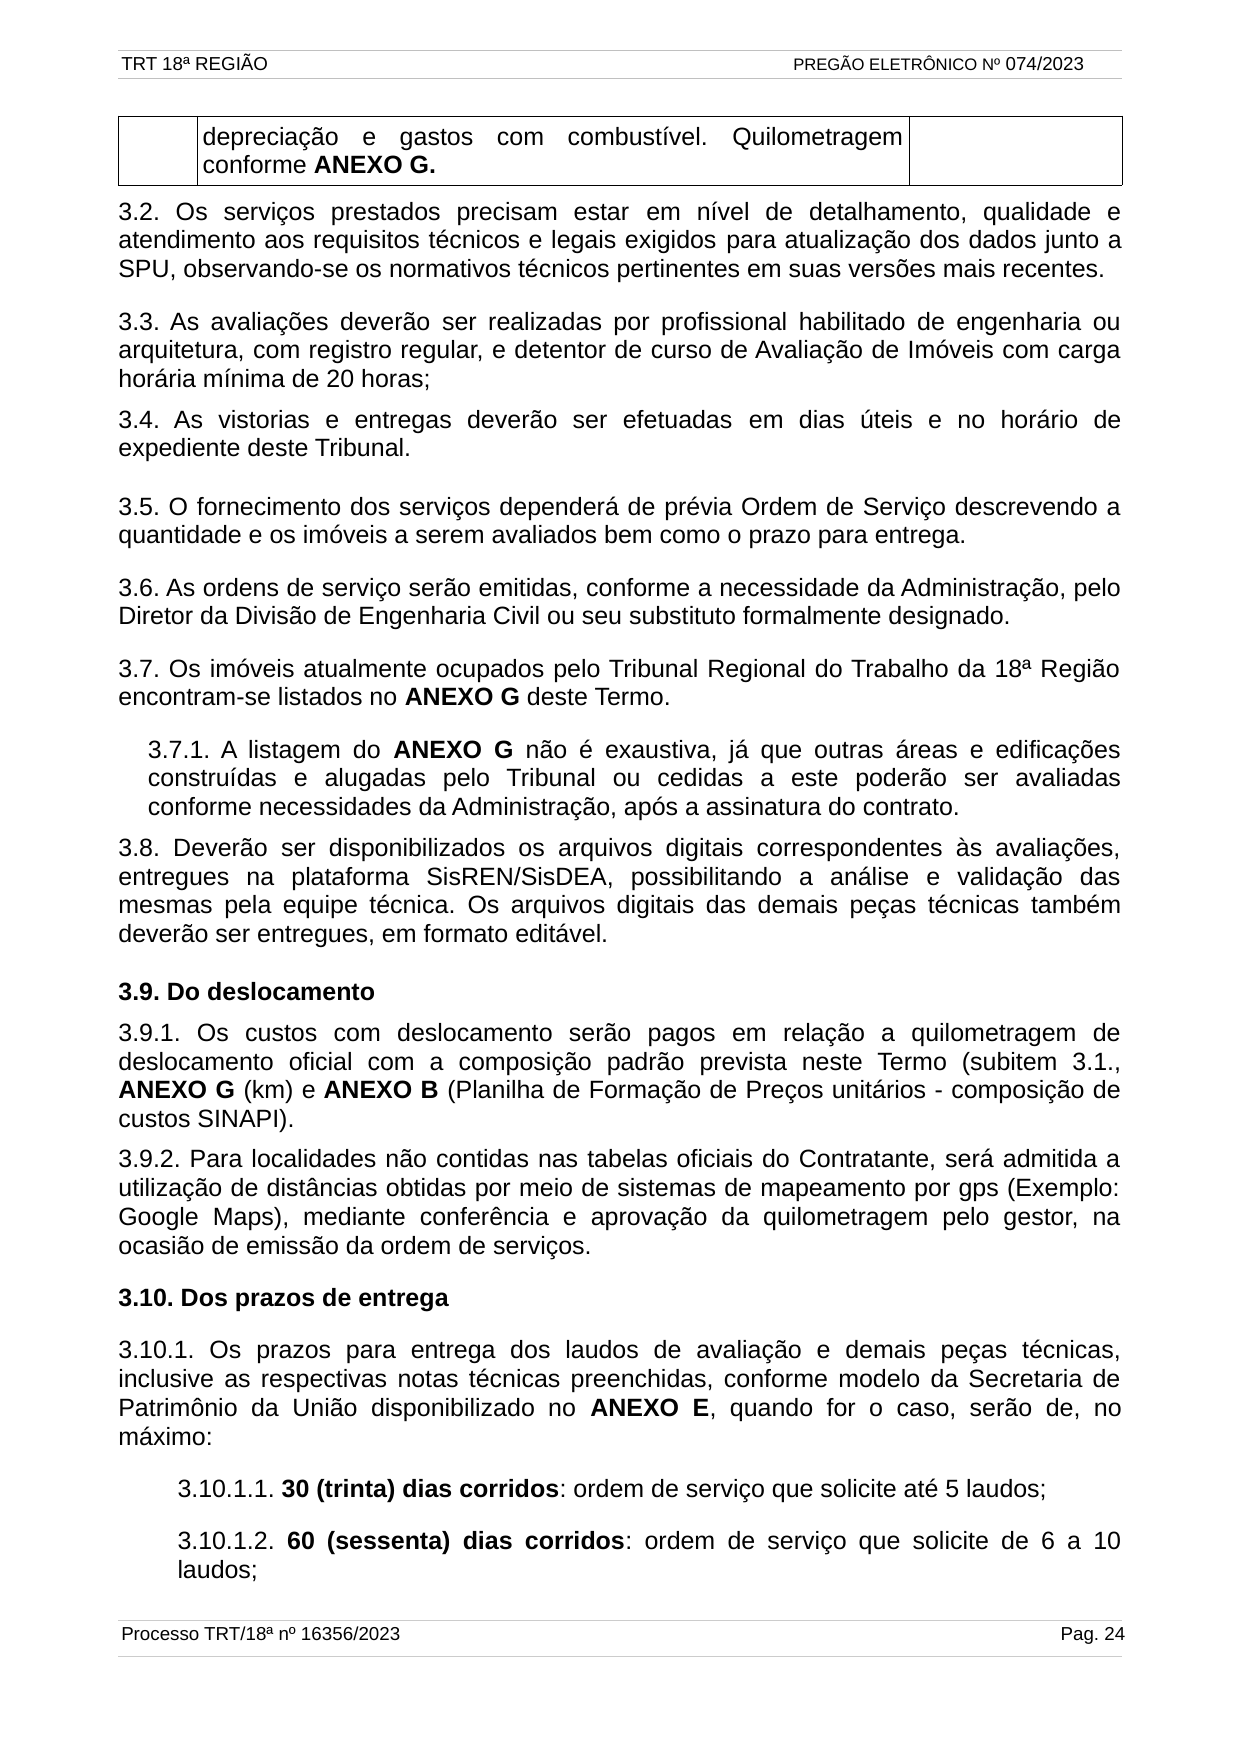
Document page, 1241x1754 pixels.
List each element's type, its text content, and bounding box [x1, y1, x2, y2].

table_cell depreciação e gastos com combustível. Quilometragem conforme ANEXO G. [198, 117, 909, 185]
text 3.10.1. Os prazos para entrega dos laudos de avaliação e demais peças técnicas, inclusive as respectivas notas técnicas preenchidas, conforme modelo da Secretaria de Patrimônio da União disponibilizado no ANEXO E, quando for o caso, serão de, no máximo: [118, 1335, 1122, 1450]
text 3.10.1.2. 60 (sessenta) dias corridos: ordem de serviço que solicite de 6 a 10 laudos; [177, 1526, 1122, 1584]
text 3.6. As ordens de serviço serão emitidas, conforme a necessidade da Administração, pelo Diretor da Divisão de Engenharia Civil ou seu substituto formalmente designado. [118, 573, 1122, 630]
text 3.9.1. Os custos com deslocamento serão pagos em relação a quilometragem de deslocamento oficial com a composição padrão prevista neste Termo (subitem 3.1., ANEXO G (km) e ANEXO B (Planilha de Formação de Preços unitários - composição de custos SINAPI). [118, 1018, 1122, 1133]
text 3.7.1. A listagem do ANEXO G não é exaustiva, já que outras áreas e edificações construídas e alugadas pelo Tribunal ou cedidas a este poderão ser avaliadas conforme necessidades da Administração, após a assinatura do contrato. [148, 735, 1122, 821]
table_cell [910, 117, 1122, 185]
text 3.10. Dos prazos de entrega [118, 1283, 1122, 1312]
text 3.5. O fornecimento dos serviços dependerá de prévia Ordem de Serviço descrevendo a quantidade e os imóveis a serem avaliados bem como o prazo para entrega. [118, 492, 1122, 549]
text 3.9. Do deslocamento [118, 977, 1122, 1006]
text 3.8. Deverão ser disponibilizados os arquivos digitais correspondentes às avaliações, entregues na plataforma SisREN/SisDEA, possibilitando a análise e validação das mesmas pela equipe técnica. Os arquivos digitais das demais peças técnicas também deverão ser entregues, em formato editável. [118, 833, 1122, 948]
text 3.2. Os serviços prestados precisam estar em nível de detalhamento, qualidade e atendimento aos requisitos técnicos e legais exigidos para atualização dos dados junto a SPU, observando-se os normativos técnicos pertinentes em suas versões mais recentes. [118, 197, 1122, 283]
text 3.3. As avaliações deverão ser realizadas por profissional habilitado de engenharia ou arquitetura, com registro regular, e detentor de curso de Avaliação de Imóveis com carga horária mínima de 20 horas; [118, 307, 1122, 393]
text 3.10.1.1. 30 (trinta) dias corridos: ordem de serviço que solicite até 5 laudos; [177, 1474, 1122, 1503]
table_cell [119, 117, 197, 185]
text 3.7. Os imóveis atualmente ocupados pelo Tribunal Regional do Trabalho da 18ª Região encontram-se listados no ANEXO G deste Termo. [118, 654, 1122, 711]
text 3.4. As vistorias e entregas deverão ser efetuadas em dias úteis e no horário de expediente deste Tribunal. [118, 404, 1122, 462]
text 3.9.2. Para localidades não contidas nas tabelas oficiais do Contratante, será admitida a utilização de distâncias obtidas por meio de sistemas de mapeamento por gps (Exemplo: Google Maps), mediante conferência e aprovação da quilometragem pelo gestor, na ocasião de emissão da ordem de serviços. [118, 1144, 1122, 1259]
